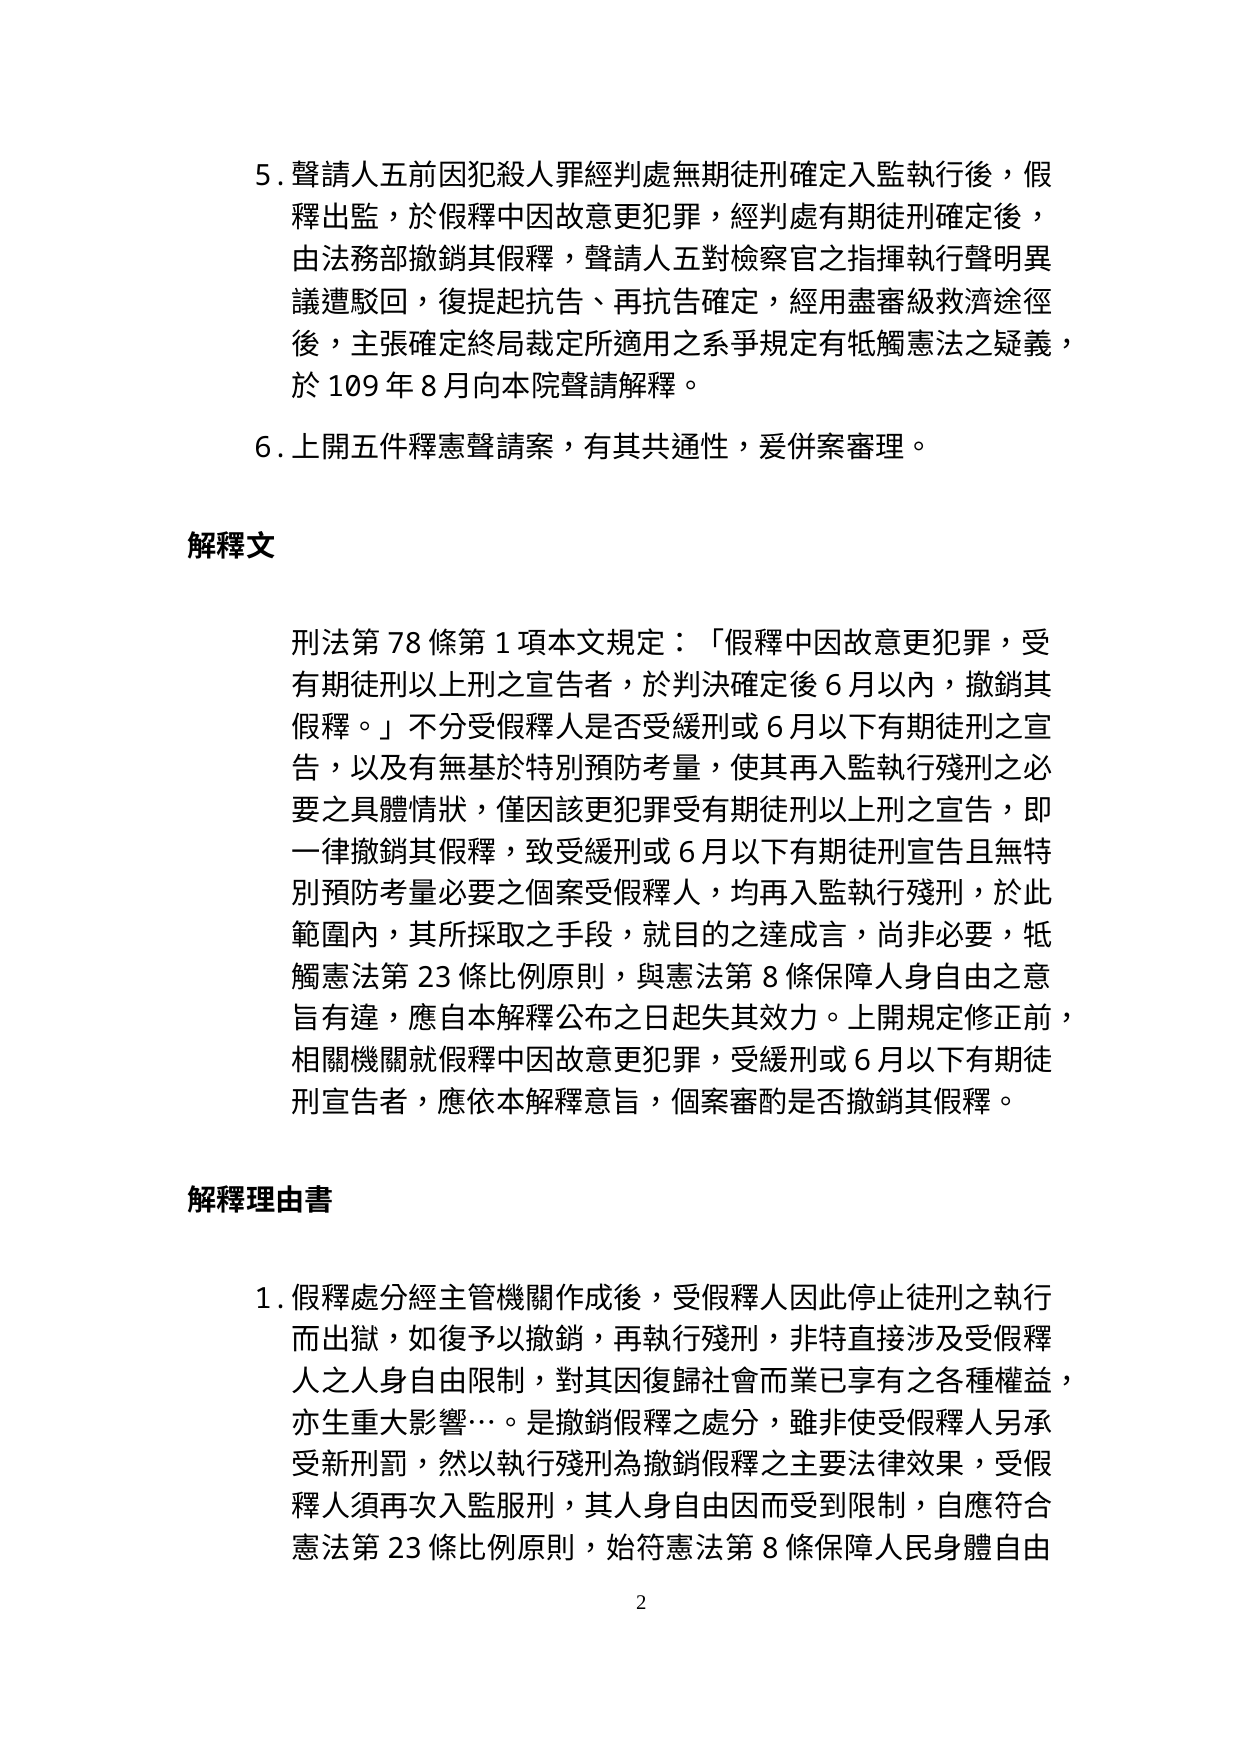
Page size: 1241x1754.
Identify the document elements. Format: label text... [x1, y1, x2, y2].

list 上開五件釋憲聲請案，有其共通性，爰併案審理。 [254, 424, 1053, 466]
text 解釋理由書 [187, 1177, 1053, 1218]
list 聲請人五前因犯殺人罪經判處無期徒刑確定入監執行後，假釋出監，於假釋中因故意更犯罪，經判處有期徒刑確定後，由法務部撤銷其假釋，聲請人五對檢察官之指揮執行聲明異議遭駁回，復提起抗告、再抗告確定，經用盡審級救濟途徑後，主張確定終局裁定所適用之系爭規定有牴觸憲法之疑義，於109年8月向本院聲請解釋。 [254, 151, 1053, 405]
text 刑法第78條第1項本文規定：「假釋中因故意更犯罪，受有期徒刑以上刑之宣告者，於判決確定後6月以內，撤銷其假釋。」不分受假釋人是否受緩刑或6月以下有期徒刑之宣告，以及有無基於特別預防考量，使其再入監執行殘刑之必要之具體情狀，僅因該更犯罪受有期徒刑以上刑之宣告，即一律撤銷其假釋，致受緩刑或6月以下有期徒刑宣告且無特別預防考量必要之個案受假釋人，均再入監執行殘刑，於此範圍內，其所採取之手段，就目的之達成言，尚非必要，牴觸憲法第23條比例原則，與憲法第8條保障人身自由之意旨有違，應自本解釋公布之日起失其效力。上開規定修正前，相關機關就假釋中因故意更犯罪，受緩刑或6月以下有期徒刑宣告者，應依本解釋意旨，個案審酌是否撤銷其假釋。 [292, 621, 1053, 1121]
text 解釋文 [187, 523, 1053, 564]
list 假釋處分經主管機關作成後，受假釋人因此停止徒刑之執行而出獄，如復予以撤銷，再執行殘刑，非特直接涉及受假釋人之人身自由限制，對其因復歸社會而業已享有之各種權益，亦生重大影響…。是撤銷假釋之處分，雖非使受假釋人另承受新刑罰，然以執行殘刑為撤銷假釋之主要法律效果，受假釋人須再次入監服刑，其人身自由因而受到限制，自應符合憲法第23條比例原則，始符憲法第8條保障人民身體自由之意旨。〔第9段〕 [254, 1275, 1053, 1566]
